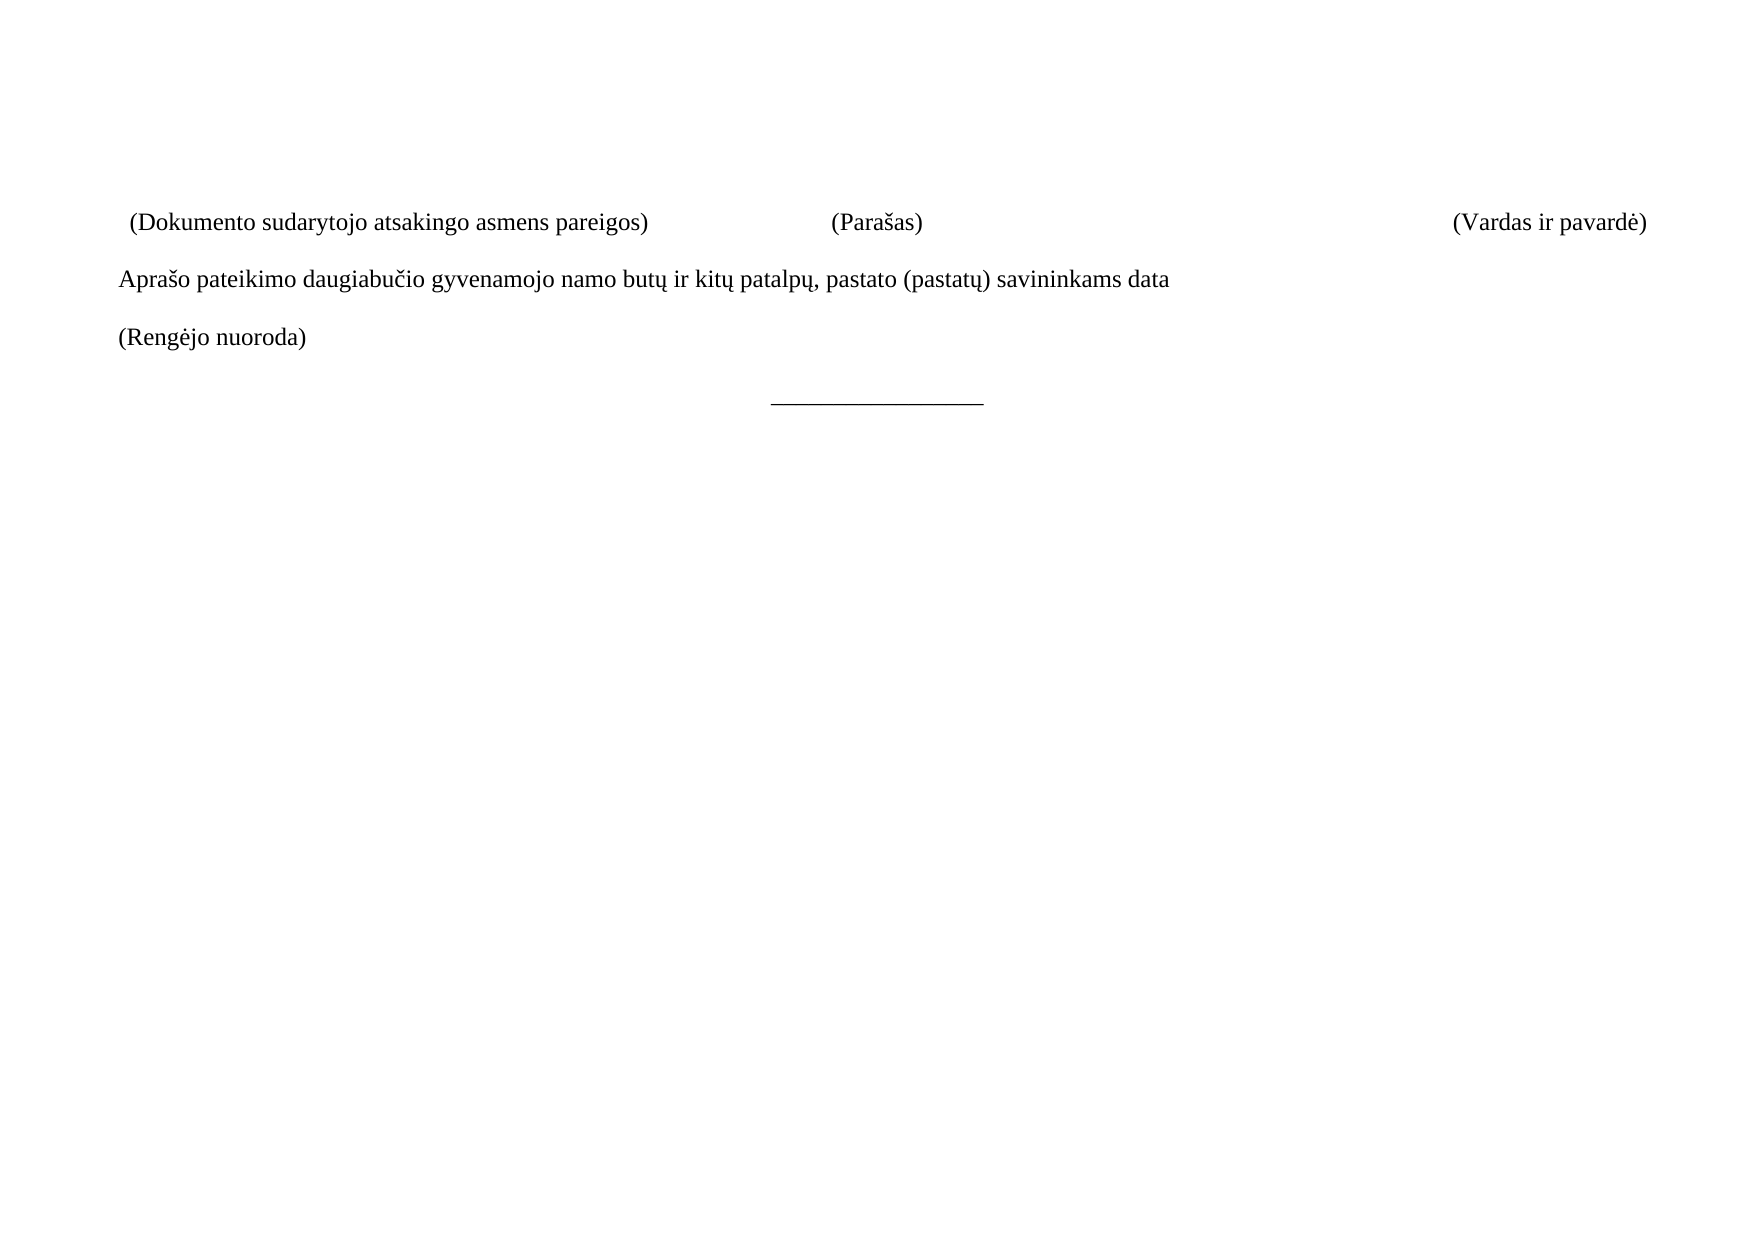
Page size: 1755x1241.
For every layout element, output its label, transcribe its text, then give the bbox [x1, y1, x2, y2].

text _________________ [118, 379, 1636, 408]
table_header (Vardas ir pavardė) [1004, 207, 1658, 235]
table_header (Parašas) [750, 207, 1004, 235]
table_header (Dokumento sudarytojo atsakingo asmens pareigos) [118, 207, 749, 235]
text (Rengėjo nuoroda) [118, 322, 1636, 350]
text Aprašo pateikimo daugiabučio gyvenamojo namo butų ir kitų patalpų, pastato (pastatų) savininkams data [118, 264, 1636, 293]
